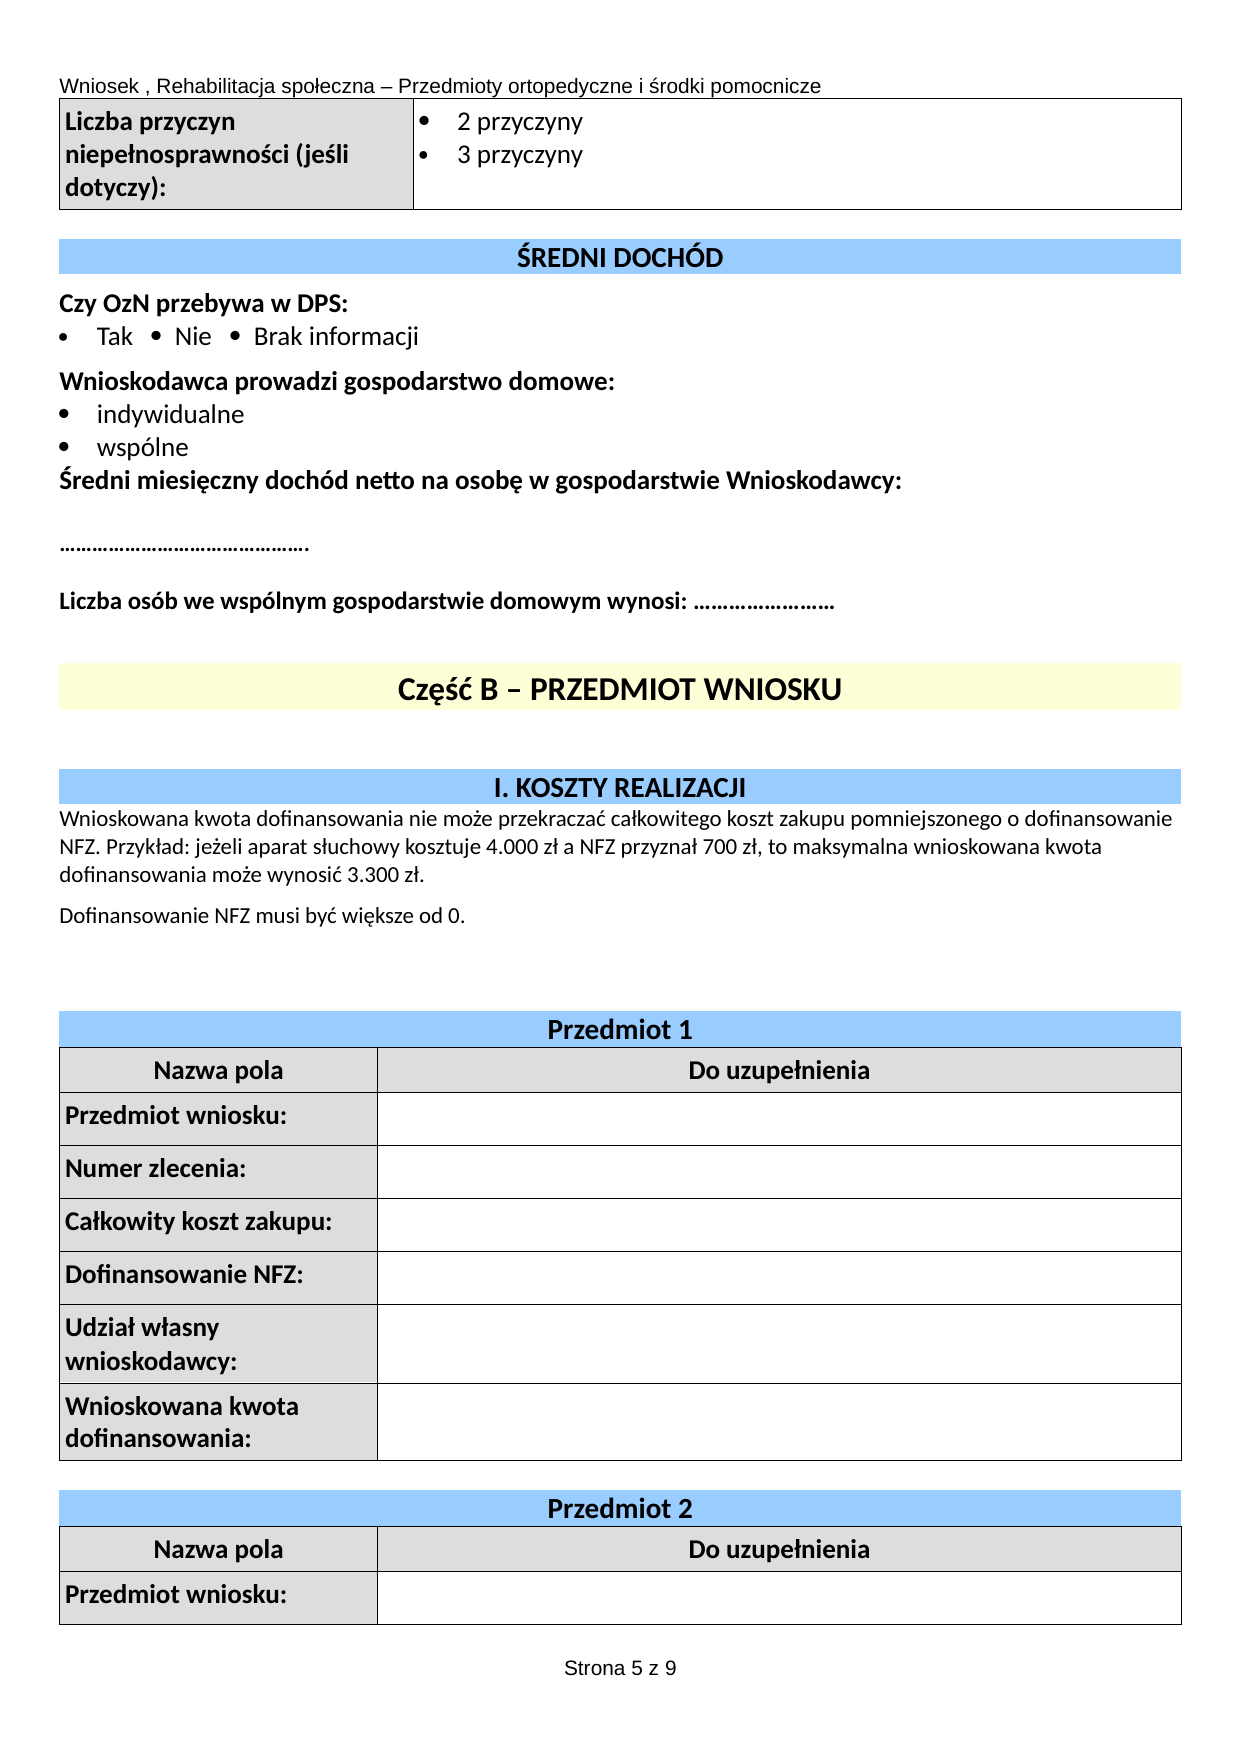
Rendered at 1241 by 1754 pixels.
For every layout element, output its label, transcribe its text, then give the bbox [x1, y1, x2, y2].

text Wnioskowana kwota dofinansowania nie może przekraczać całkowitego koszt zakupu pomniejszonego o dofinansowanie NFZ. Przykład: jeżeli aparat słuchowy kosztuje 4.000 zł a NFZ przyznał 700 zł, to maksymalna wnioskowana kwota dofinansowania może wynosić 3.300 zł. [59, 804, 1181, 888]
table_header Nazwa pola [60, 1527, 377, 1571]
subtitle I. KOSZTY REALIZACJI [59, 769, 1181, 804]
text Liczba osób we wspólnym gospodarstwie domowym wynosi: …………………… [59, 585, 1181, 615]
table_cell Całkowity koszt zakupu: [60, 1199, 377, 1251]
table_cell Dofinansowanie NFZ: [60, 1252, 377, 1304]
table_cell 2 przyczyny 3 przyczyny [414, 99, 1181, 209]
table_cell [378, 1252, 1181, 1304]
text Czy OzN przebywa w DPS: [59, 286, 1181, 319]
subtitle Część B – PRZEDMIOT WNIOSKU [59, 663, 1181, 710]
list wspólne [59, 430, 1181, 463]
table_header Do uzupełnienia [378, 1048, 1181, 1092]
table_cell Udział własny wnioskodawcy: [60, 1305, 377, 1382]
list indywidualne [59, 397, 1181, 430]
table_cell [378, 1199, 1181, 1251]
text Wnioskodawca prowadzi gospodarstwo domowe: [59, 364, 1181, 397]
table_header Do uzupełnienia [378, 1527, 1181, 1571]
subtitle Przedmiot 2 [59, 1490, 1181, 1526]
table_cell Przedmiot wniosku: [60, 1093, 377, 1145]
subtitle ŚREDNI DOCHÓD [59, 239, 1181, 274]
table_cell [378, 1093, 1181, 1145]
table_header Nazwa pola [60, 1048, 377, 1092]
table_cell Przedmiot wniosku: [60, 1572, 377, 1624]
subtitle Przedmiot 1 [59, 1011, 1181, 1047]
text Średni miesięczny dochód netto na osobę w gospodarstwie Wnioskodawcy: [59, 463, 1181, 496]
table_cell Wnioskowana kwota dofinansowania: [60, 1384, 377, 1460]
text ………………………………………. [59, 529, 1181, 557]
table_cell [378, 1146, 1181, 1198]
text Dofinansowanie NFZ musi być większe od 0. [59, 901, 1181, 929]
table_cell [378, 1572, 1181, 1624]
list Tak  Nie  Brak informacji [59, 319, 1181, 352]
table_cell Numer zlecenia: [60, 1146, 377, 1198]
table_cell Liczba przyczyn niepełnosprawności (jeśli dotyczy): [60, 99, 413, 209]
table_cell [378, 1305, 1181, 1382]
table_cell [378, 1384, 1181, 1460]
